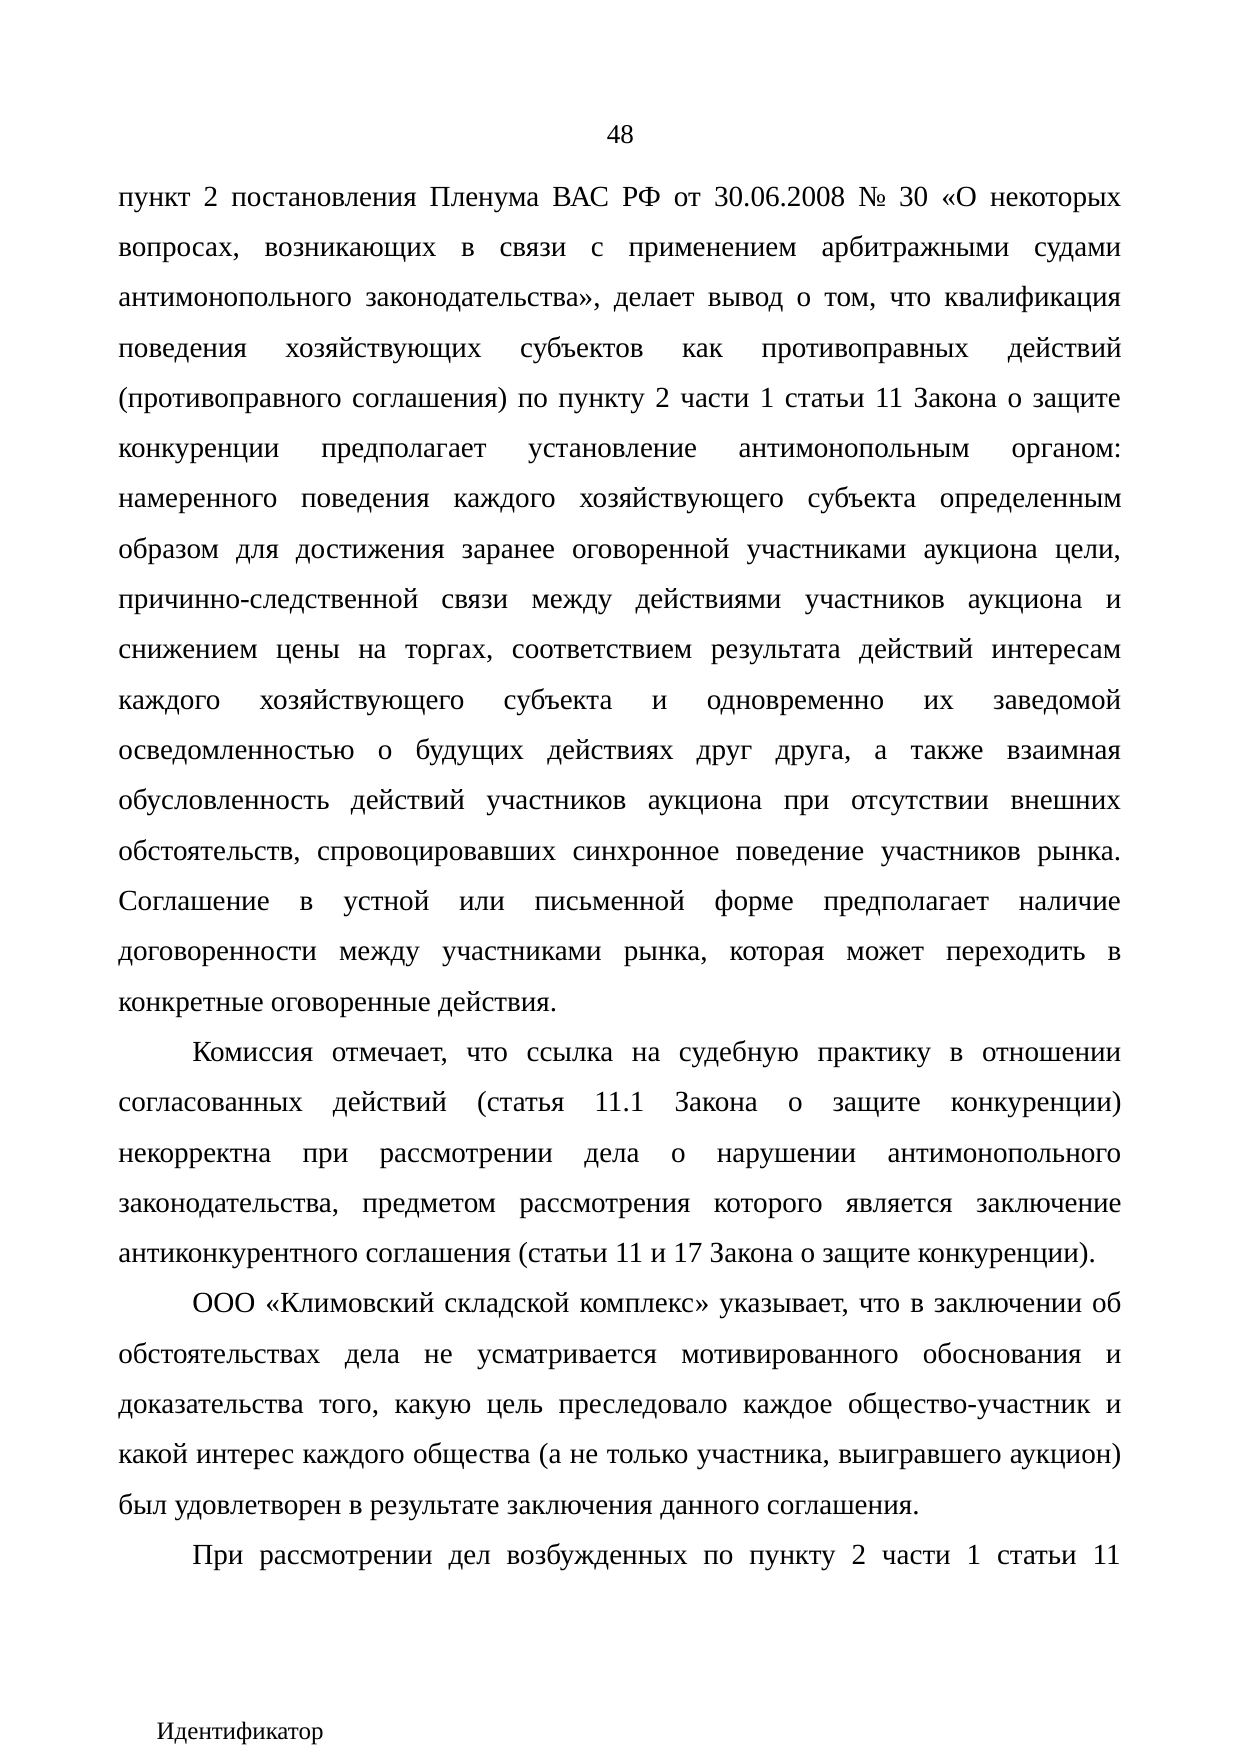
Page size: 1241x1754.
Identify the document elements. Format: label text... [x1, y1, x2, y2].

text пункт 2 постановления Пленума ВАС РФ от 30.06.2008 № 30 «О некоторых вопросах, возникающих в связи с применением арбитражными судами антимонопольного законодательства», делает вывод о том, что квалификация поведения хозяйствующих субъектов как противоправных действий (противоправного соглашения) по пункту 2 части 1 статьи 11 Закона о защите конкуренции предполагает установление антимонопольным органом: намеренного поведения каждого хозяйствующего субъекта определенным образом для достижения заранее оговоренной участниками аукциона цели, причинно-следственной связи между действиями участников аукциона и снижением цены на торгах, соответствием результата действий интересам каждого хозяйствующего субъекта и одновременно их заведомой осведомленностью о будущих действиях друг друга, а также взаимная обусловленность действий участников аукциона при отсутствии внешних обстоятельств, спровоцировавших синхронное поведение участников рынка. Соглашение в устной или письменной форме предполагает наличие договоренности между участниками рынка, которая может переходить в конкретные оговоренные действия. [118, 179, 1122, 1017]
text При рассмотрении дел возбужденных по пункту 2 части 1 статьи 11 [118, 1537, 1122, 1571]
text ООО «Климовский складской комплекс» указывает, что в заключении об обстоятельствах дела не усматривается мотивированного обоснования и доказательства того, какую цель преследовало каждое общество-участник и какой интерес каждого общества (а не только участника, выигравшего аукцион) был удовлетворен в результате заключения данного соглашения. [118, 1286, 1122, 1520]
text Комиссия отмечает, что ссылка на судебную практику в отношении согласованных действий (статья 11.1 Закона о защите конкуренции) некорректна при рассмотрении дела о нарушении антимонопольного законодательства, предметом рассмотрения которого является заключение антиконкурентного соглашения (статьи 11 и 17 Закона о защите конкуренции). [118, 1034, 1122, 1269]
